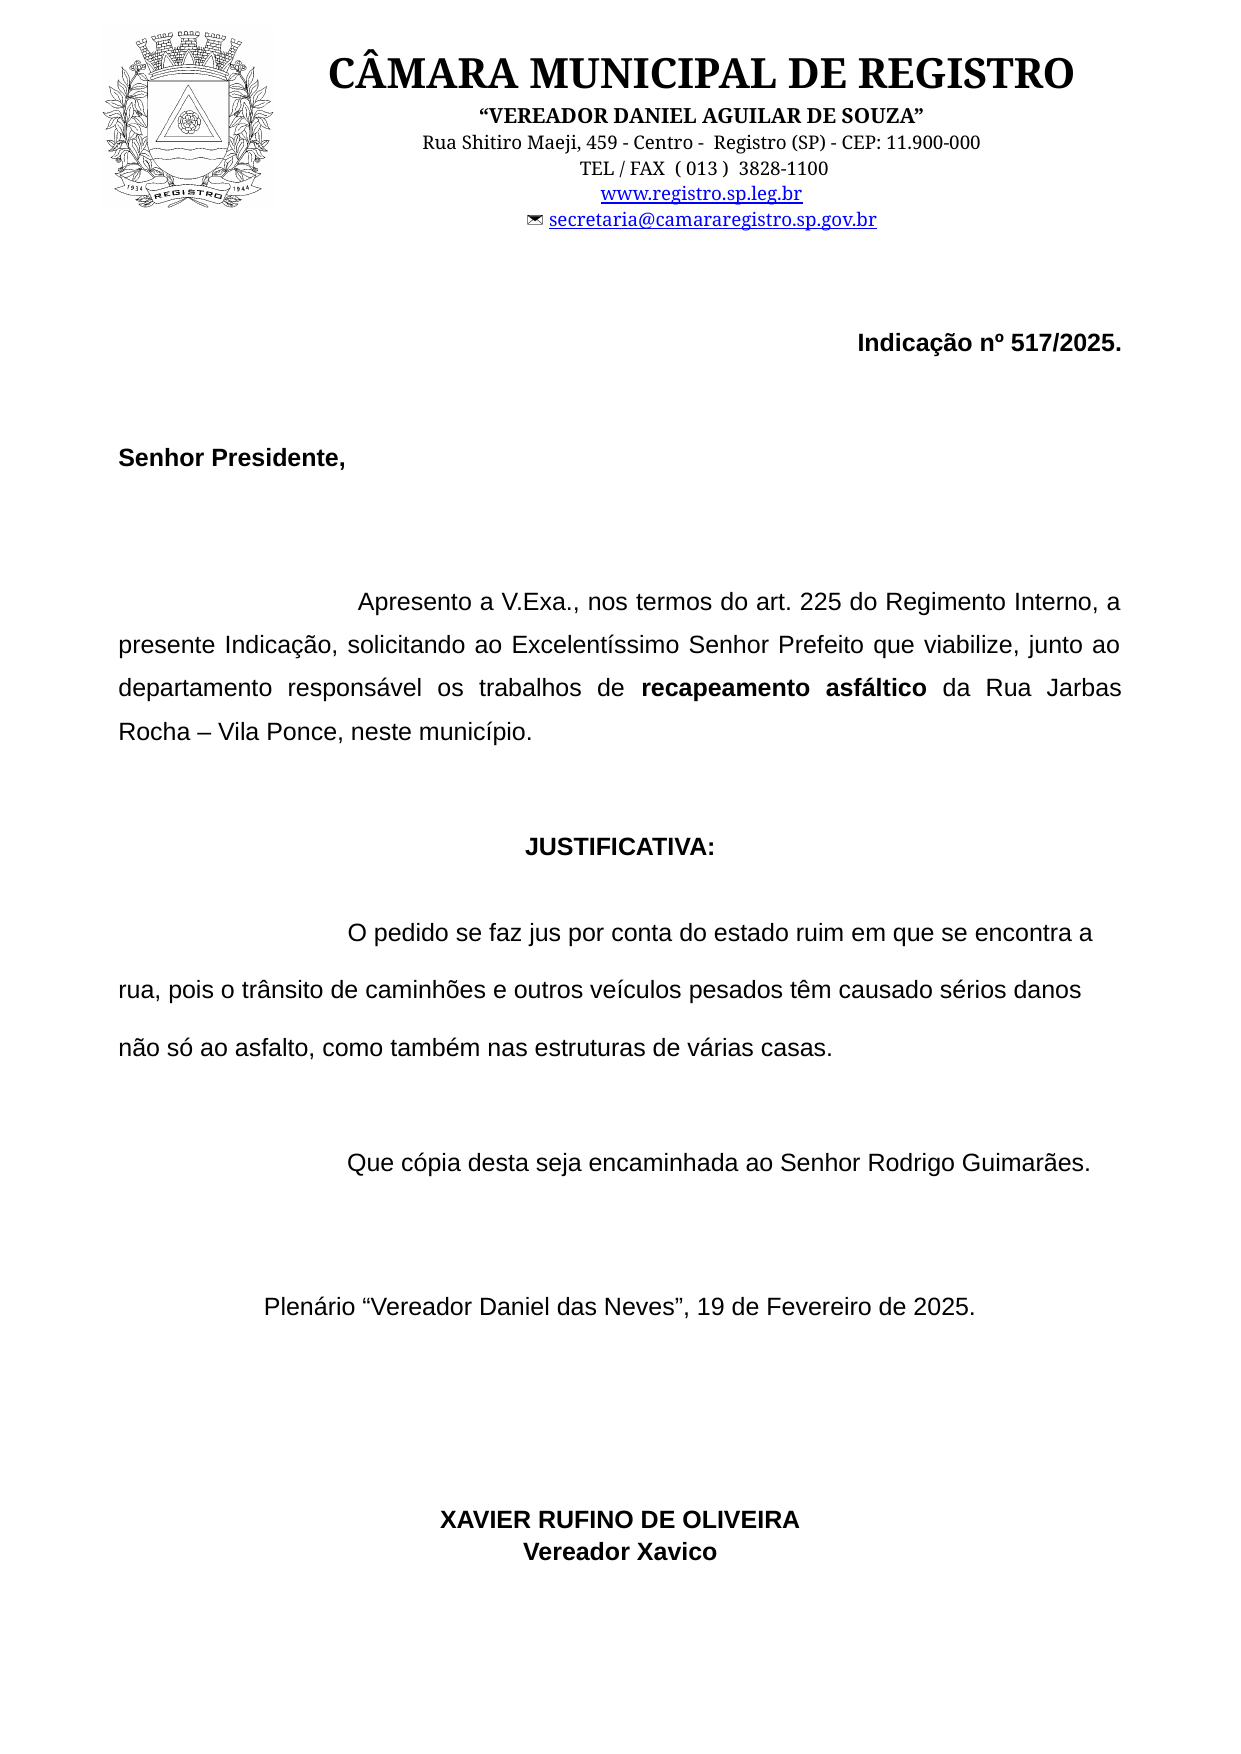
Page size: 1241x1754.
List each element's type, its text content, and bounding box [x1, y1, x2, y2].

text O pedido se faz jus por conta do estado ruim em que se encontra a [118, 918, 1122, 947]
text não só ao asfalto, como também nas estruturas de várias casas. [118, 1033, 1122, 1062]
text Senhor Presidente, [118, 443, 1122, 472]
text JUSTIFICATIVA: [118, 832, 1122, 860]
text Vereador Xavico [118, 1534, 1122, 1565]
text Que cópia desta seja encaminhada ao Senhor Rodrigo Guimarães. [118, 1148, 1122, 1177]
text XAVIER RUFINO DE OLIVEIRA [118, 1503, 1122, 1534]
text Indicação nº 517/2025. [118, 328, 1122, 357]
text Plenário “Vereador Daniel das Neves”, 19 de Fevereiro de 2025. [118, 1292, 1122, 1320]
text rua, pois o trânsito de caminhões e outros veículos pesados têm causado sérios danos [118, 975, 1122, 1004]
text Apresento a V.Exa., nos termos do art. 225 do Regimento Interno, a presente Indicação, solicitando ao Excelentíssimo Senhor Prefeito que viabilize, junto ao departamento responsável os trabalhos de recapeamento asfáltico da Rua Jarbas Rocha – Vila Ponce, neste município. [118, 587, 1122, 745]
